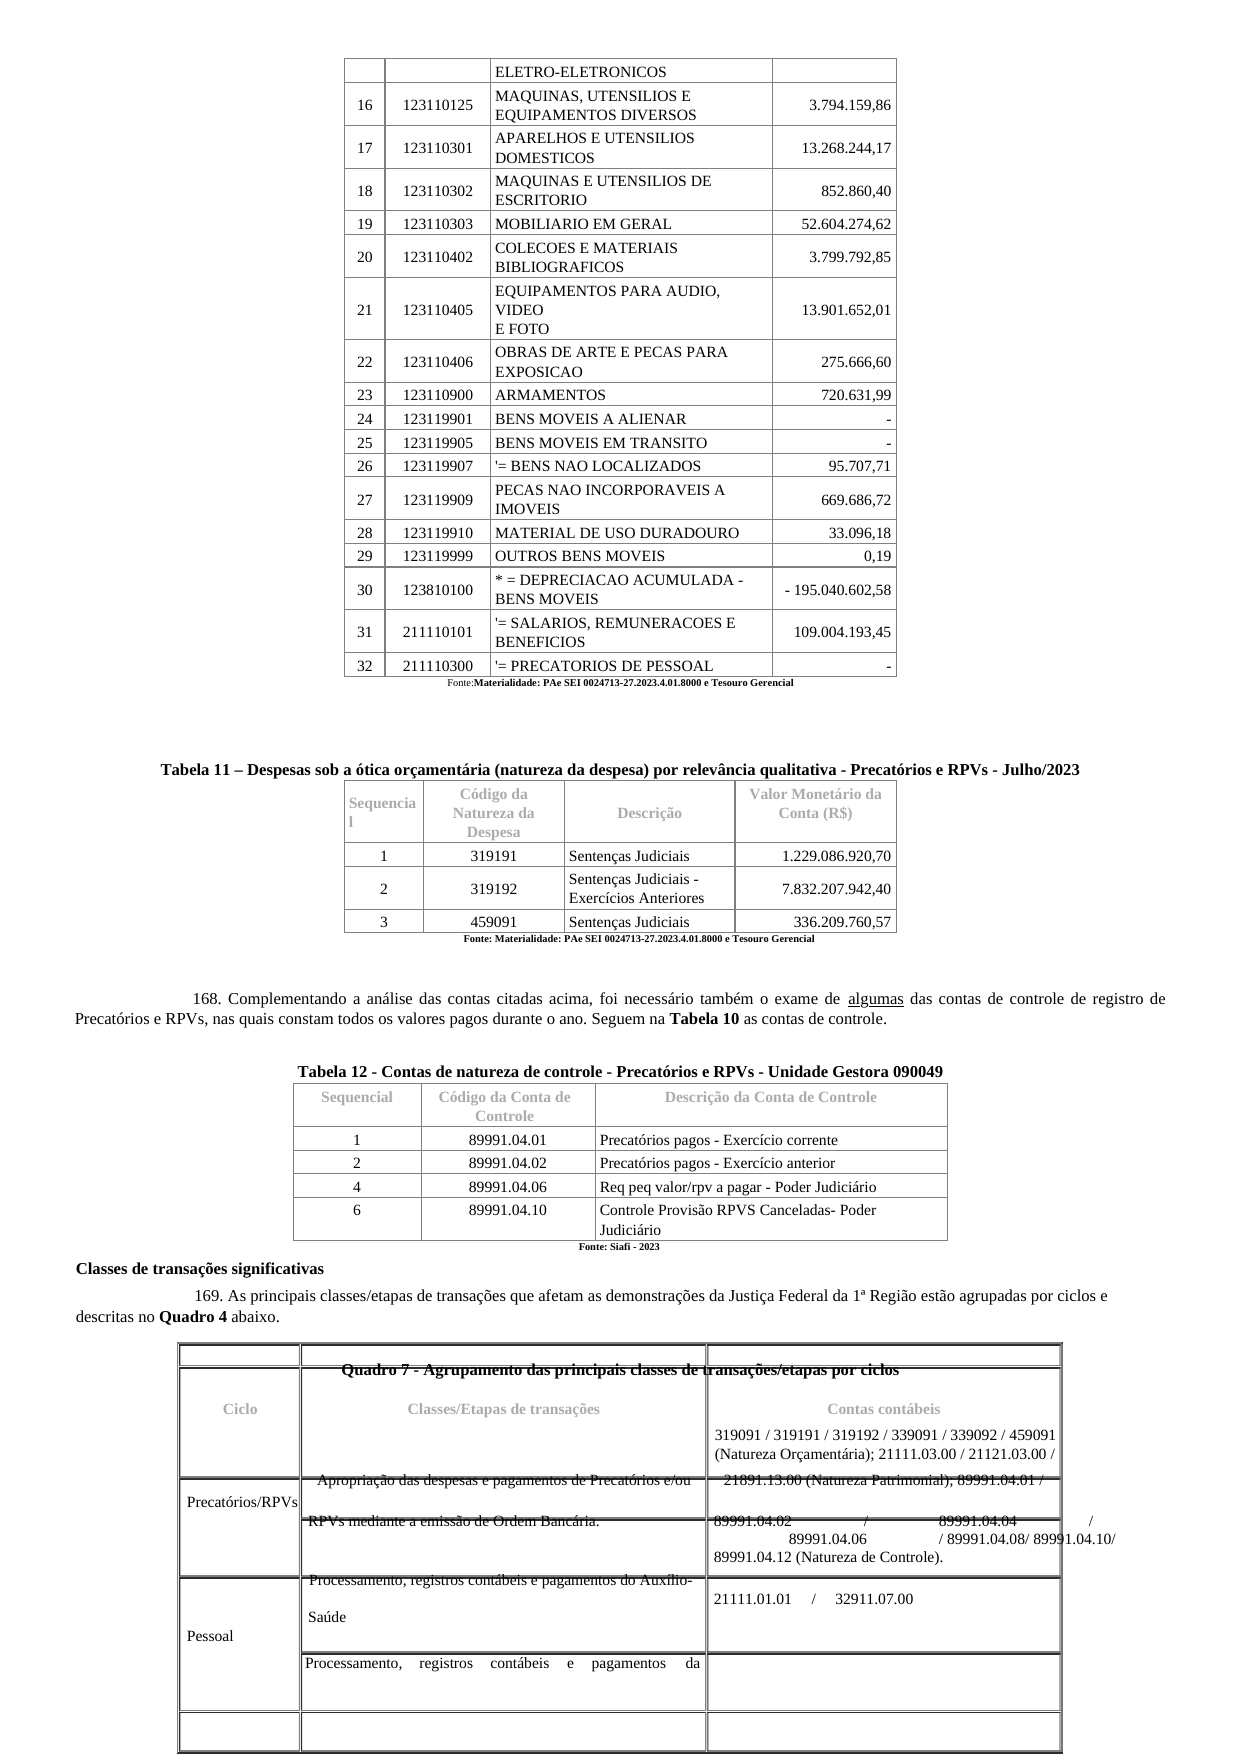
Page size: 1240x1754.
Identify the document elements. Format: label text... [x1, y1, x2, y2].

text 168. Complementando a análise das contas citadas acima, foi necessário também o exame de algumas das contas de controle de registro de Precatórios e RPVs, nas quais constam todos os valores pagos durante o ano. Seguem na Tabela 10 as contas de controle. [74, 989, 1166, 1028]
table_cell 123119910 [386, 520, 490, 543]
table_cell 4 [294, 1174, 421, 1197]
table_cell Controle Provisão RPVS Canceladas- Poder Judiciário [596, 1198, 947, 1239]
subtitle Quadro 7 - Agrupamento das principais classes de transações/etapas por ciclos [303, 1360, 705, 1365]
table_cell 109.004.193,45 [773, 610, 896, 652]
table_cell MOBILIARIO EM GERAL [491, 211, 772, 234]
text descritas no Quadro 4 abaixo. [76, 1306, 1166, 1326]
table_cell Sentenças Judiciais [565, 910, 734, 932]
table_cell 123110402 [386, 235, 490, 277]
text [1063, 1392, 1184, 1420]
table_cell 669.686,72 [773, 477, 896, 519]
table_cell 30 [345, 568, 384, 609]
table_cell PECAS NAO INCORPORAVEIS A IMOVEIS [491, 477, 772, 519]
table_cell 123119901 [386, 406, 490, 429]
table_cell 123110405 [386, 278, 490, 339]
table_cell 336.209.760,57 [736, 910, 896, 932]
table_cell 29 [345, 544, 384, 566]
table_header Sequencial [294, 1084, 421, 1126]
table_cell OBRAS DE ARTE E PECAS PARA EXPOSICAO [491, 340, 772, 382]
text [67, 1646, 177, 1674]
table_cell 1.229.086.920,70 [736, 843, 896, 866]
table_cell - [773, 59, 896, 82]
table_cell 2 [345, 867, 423, 908]
table_cell 23 [345, 383, 384, 405]
table_cell 123110302 [386, 169, 490, 210]
table_cell BENS MOVEIS EM TRANSITO [491, 430, 772, 453]
table_header Sequencial [345, 781, 423, 842]
text 21111.01.01 / 32911.07.00 Saúde [709, 1590, 913, 1626]
table_cell '= BENS NAO LOCALIZADOS [491, 454, 772, 476]
table_cell BENS MOVEIS A ALIENAR [491, 406, 772, 429]
table_header Valor Monetário da Conta (R$) [736, 781, 896, 842]
text 169. As principais classes/etapas de transações que afetam as demonstrações da Justiça Federal da 1ª Região estão agrupadas por ciclos e [194, 1286, 1166, 1305]
table_cell 32 [345, 653, 384, 676]
table_cell 31 [345, 610, 384, 652]
table_cell ELETRO-ELETRONICOS [491, 59, 772, 82]
table_cell 89991.04.10 [422, 1198, 595, 1239]
table_cell 21 [345, 278, 384, 339]
table_cell 52.604.274,62 [773, 211, 896, 234]
table_cell 89991.04.02 [422, 1151, 595, 1173]
text Fonte: Materialidade: PAe SEI 0024713-27.2023.4.01.8000 e Tesouro Gerencial [94, 933, 1184, 945]
text [1063, 1493, 1166, 1511]
table_cell 95.707,71 [773, 454, 896, 476]
text [1063, 1627, 1166, 1645]
table_cell '= SALARIOS, REMUNERACOES E BENEFICIOS [491, 610, 772, 652]
table_cell 123110303 [386, 211, 490, 234]
table_cell [345, 59, 384, 82]
text [181, 1646, 298, 1674]
table_cell 123119999 [386, 544, 490, 566]
table_cell EQUIPAMENTOS PARA AUDIO, VIDEO E FOTO [491, 278, 772, 339]
table_cell COLECOES E MATERIAIS BIBLIOGRAFICOS [491, 235, 772, 277]
text [709, 1627, 1059, 1645]
text [709, 1579, 1059, 1589]
text Fonte: Siafi - 2023 [75, 1241, 661, 1253]
table_cell 13.268.244,17 [773, 126, 896, 168]
table_cell 89991.04.01 [422, 1127, 595, 1149]
table_cell 2 [294, 1151, 421, 1173]
table_cell 20 [345, 235, 384, 277]
table_cell 33.096,18 [773, 520, 896, 543]
text [709, 1646, 1059, 1651]
text Contas contábeis [709, 1392, 1059, 1420]
table_header Descrição da Conta de Controle [596, 1084, 947, 1126]
text [303, 1463, 705, 1476]
text Processamento, registros contábeis e pagamentos da [303, 1655, 705, 1674]
text [67, 1463, 177, 1492]
text [1063, 1646, 1184, 1674]
text [1063, 1445, 1166, 1463]
table_cell 1 [345, 843, 423, 866]
table_cell 459091 [424, 910, 564, 932]
text Fonte:Materialidade: PAe SEI 0024713-27.2023.4.01.8000 e Tesouro Gerencial [94, 677, 1147, 689]
table_cell 319191 [424, 843, 564, 866]
table_cell MAQUINAS E UTENSILIOS DE ESCRITORIO [491, 169, 772, 210]
table_cell - [773, 430, 896, 453]
text (Natureza Orçamentária); 21111.03.00 / 21121.03.00 / [714, 1445, 1059, 1463]
text 21891.13.00 (Natureza Patrimonial); 89991.04.01 / [709, 1480, 1059, 1492]
subtitle Quadro 7 - Agrupamento das principais classes de transações/etapas por ciclos [303, 1369, 461, 1379]
table_cell - [773, 406, 896, 429]
table_cell APARELHOS E UTENSILIOS DOMESTICOS [491, 126, 772, 168]
table_cell 89991.04.06 [422, 1174, 595, 1197]
table_cell 852.860,40 [773, 169, 896, 210]
table_cell OUTROS BENS MOVEIS [491, 544, 772, 566]
table_cell 7.832.207.942,40 [736, 867, 896, 908]
text 21111.01.01 / 32911.07.00 Saúde [308, 1590, 705, 1626]
table_header Código da Natureza da Despesa [424, 781, 564, 842]
table_header Código da Conta de Controle [422, 1084, 595, 1126]
table_cell 13.901.652,01 [773, 278, 896, 339]
table_cell 123110301 [386, 126, 490, 168]
subtitle Tabela 12 - Contas de natureza de controle - Precatórios e RPVs - Unidade Gestora 090049 [68, 1062, 1173, 1081]
text [1063, 1426, 1166, 1444]
text Precatórios/RPVs [187, 1493, 298, 1511]
table_cell 123810100 [386, 568, 490, 609]
table_cell 0,19 [773, 544, 896, 566]
table_cell 3 [345, 910, 423, 932]
table_cell 16 [345, 83, 384, 125]
text [303, 1493, 705, 1511]
text RPVs mediante a emissão de Ordem Bancária. 89991.04.02 / 89991.04.04 / 89991.04.06 / 89991.04.08/ 89991.04.10/ 89991.04.12 (Natureza de Controle). [308, 1521, 705, 1566]
table_cell 28 [345, 520, 384, 543]
table_cell 17 [345, 126, 384, 168]
text [1063, 1463, 1184, 1492]
table_cell 211110101 [386, 610, 490, 652]
table_header Descrição [565, 781, 734, 842]
table_cell * = DEPRECIACAO ACUMULADA - BENS MOVEIS [491, 568, 772, 609]
text [303, 1627, 705, 1645]
table_cell '= PRECATORIOS DE PESSOAL [491, 653, 772, 676]
text Apropriação das despesas e pagamentos de Precatórios e/ou [303, 1480, 705, 1492]
text [709, 1571, 1059, 1575]
text [309, 1571, 705, 1575]
table_cell 6 [294, 1198, 421, 1239]
table_cell Sentenças Judiciais [565, 843, 734, 866]
text [709, 1493, 1059, 1511]
text [1063, 1571, 1166, 1589]
text [709, 1655, 1059, 1674]
subtitle Quadro 7 - Agrupamento das principais classes de transações/etapas por ciclos [1063, 1360, 1173, 1379]
table_cell 123119909 [386, 477, 490, 519]
table_cell Precatórios pagos - Exercício anterior [596, 1151, 947, 1173]
table_cell 27 [345, 477, 384, 519]
table_cell 123119905 [386, 430, 490, 453]
table_cell 19 [345, 211, 384, 234]
text [67, 1392, 177, 1420]
table_cell 18 [345, 169, 384, 210]
table_cell MAQUINAS, UTENSILIOS E EQUIPAMENTOS DIVERSOS [491, 83, 772, 125]
table_cell 3.799.792,85 [773, 235, 896, 277]
table_cell 319192 [424, 867, 564, 908]
table_cell - 195.040.602,58 [773, 568, 896, 609]
subtitle Classes de transações significativas [76, 1259, 1174, 1278]
subtitle Tabela 11 – Despesas sob a ótica orçamentária (natureza da despesa) por relevância qualitativa - Precatórios e RPVs - Julho/2023 [68, 759, 1173, 778]
table_cell 26 [345, 454, 384, 476]
table_cell 1 [294, 1127, 421, 1149]
text [303, 1646, 705, 1651]
table_cell Precatórios pagos - Exercício corrente [596, 1127, 947, 1149]
subtitle Quadro 7 - Agrupamento das principais classes de transações/etapas por ciclos [709, 1360, 1059, 1365]
table_cell 25 [345, 430, 384, 453]
text Pessoal [187, 1627, 298, 1645]
subtitle Quadro 7 - Agrupamento das principais classes de transações/etapas por ciclos [834, 1369, 1059, 1379]
table_cell 720.631,99 [773, 383, 896, 405]
text RPVs mediante a emissão de Ordem Bancária. 89991.04.02 / 89991.04.04 / 89991.04.06 / 89991.04.08/ 89991.04.10/ 89991.04.12 (Natureza de Controle). [709, 1521, 1059, 1566]
text 319091 / 319191 / 319192 / 339091 / 339092 / 459091 [714, 1426, 1059, 1444]
text Classes/Etapas de transações [303, 1392, 705, 1420]
table_cell Req peq valor/rpv a pagar - Poder Judiciário [596, 1174, 947, 1197]
table_cell 24 [345, 406, 384, 429]
table_cell Sentenças Judiciais - Exercícios Anteriores [565, 867, 734, 908]
text [709, 1463, 1059, 1476]
table_cell 22 [345, 340, 384, 382]
text Processamento, registros contábeis e pagamentos do Auxílio- [309, 1579, 705, 1589]
table_cell [386, 59, 490, 82]
subtitle Quadro 7 - Agrupamento das principais classes de transações/etapas por ciclos [68, 1360, 177, 1379]
table_cell 275.666,60 [773, 340, 896, 382]
table_cell 123119907 [386, 454, 490, 476]
table_cell 123110900 [386, 383, 490, 405]
table_cell 123110125 [386, 83, 490, 125]
table_cell ARMAMENTOS [491, 383, 772, 405]
table_cell MATERIAL DE USO DURADOURO [491, 520, 772, 543]
table_cell 3.794.159,86 [773, 83, 896, 125]
table_cell 211110300 [386, 653, 490, 676]
table_cell 123110406 [386, 340, 490, 382]
table_cell - [773, 653, 896, 676]
text Ciclo [181, 1392, 298, 1420]
